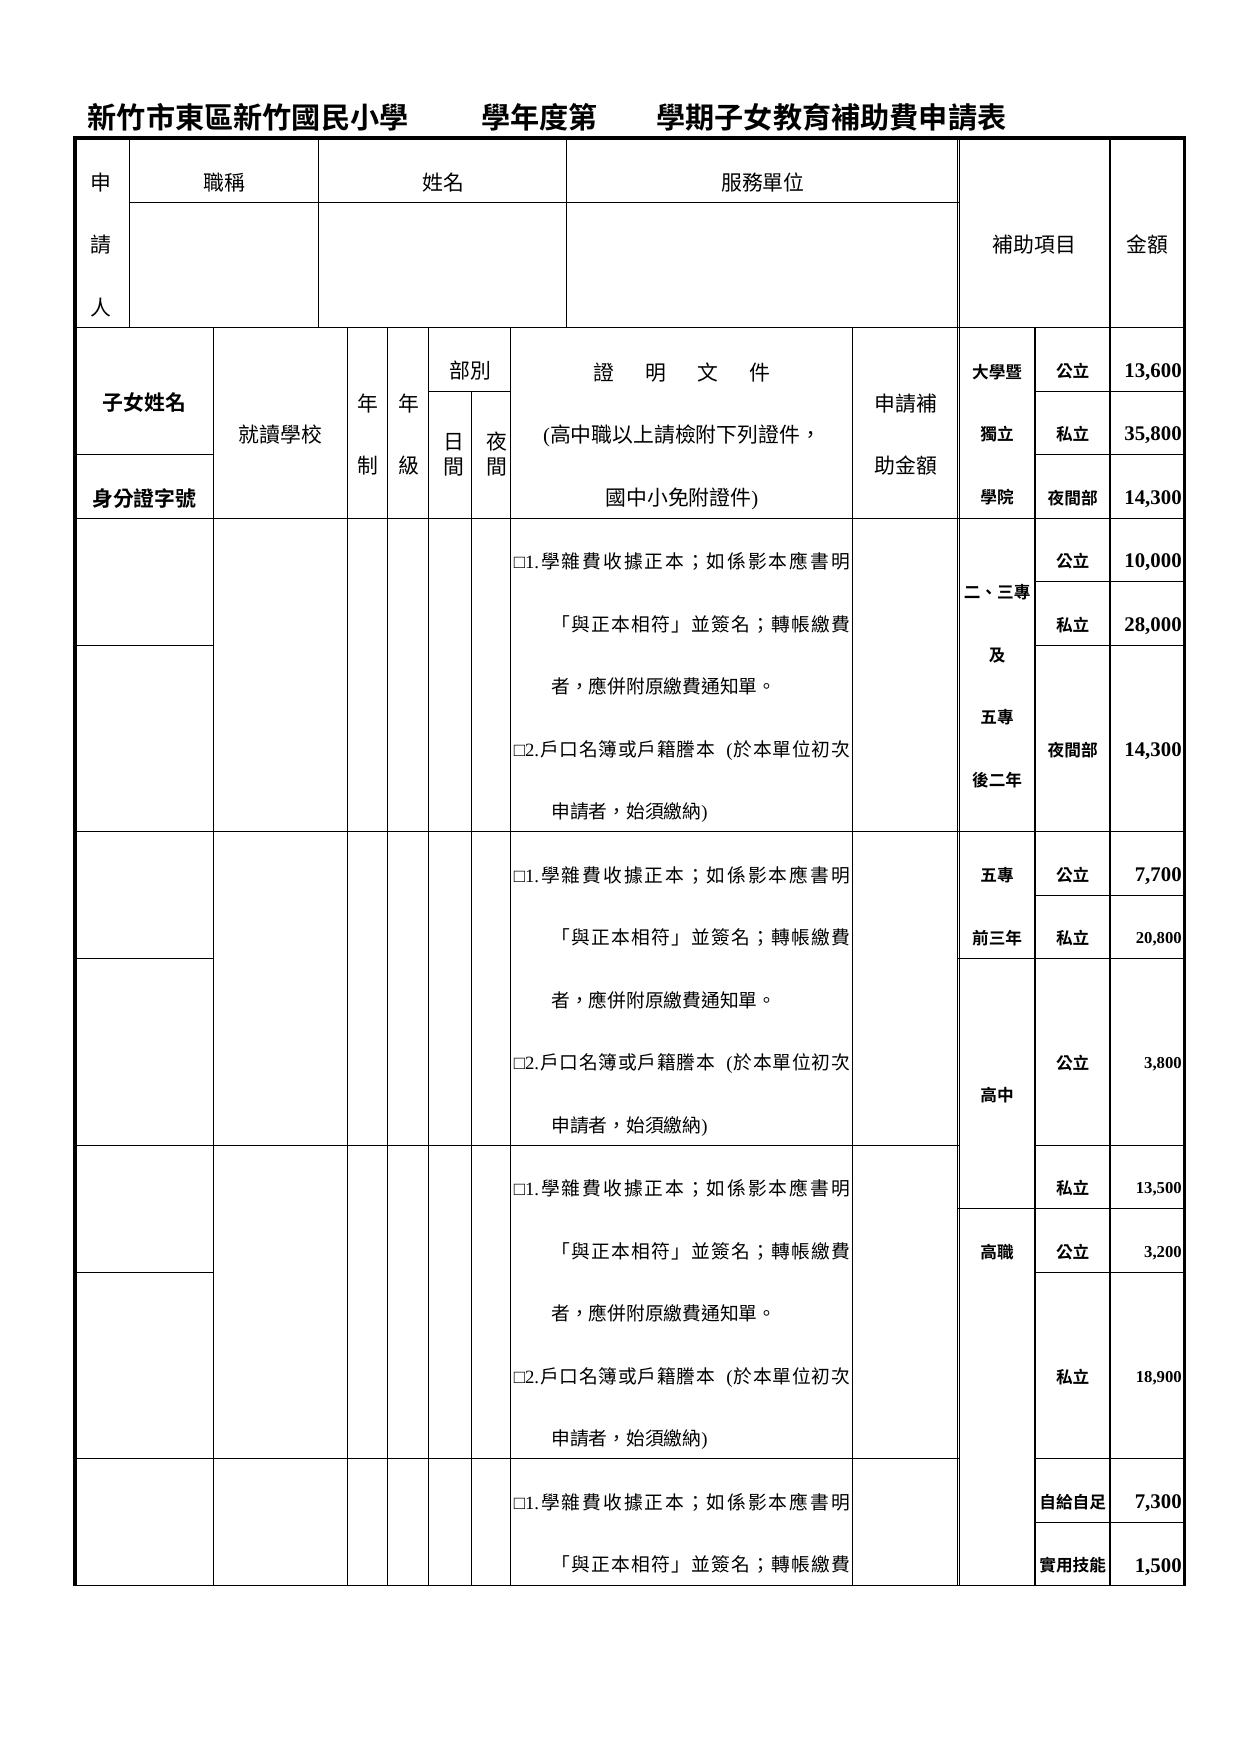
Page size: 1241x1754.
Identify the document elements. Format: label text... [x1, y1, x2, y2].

table_cell [319, 203, 566, 327]
table_cell 20,800 [1111, 896, 1183, 958]
table_cell [472, 1146, 510, 1458]
table_cell [472, 1459, 510, 1585]
table_cell [77, 646, 213, 831]
table_cell 部別 [429, 328, 510, 391]
table_cell 五專 前三年 [960, 832, 1034, 958]
table_cell 7,300 [1111, 1459, 1183, 1522]
table_cell 公立 [1036, 832, 1109, 895]
table_cell [77, 1273, 213, 1458]
table_cell 子女姓名 [77, 328, 213, 454]
table_cell [388, 1459, 428, 1585]
table_cell □1.學雜費收據正本；如係影本應書明「與正本相符」並簽名；轉帳繳費者，應併附原繳費通知單。 □2.戶口名簿或戶籍謄本 (於本單位初次申請者，始須繳納) [511, 1459, 852, 1585]
table_cell 日間 [429, 392, 471, 518]
table_cell 13,600 [1111, 328, 1183, 391]
table_cell 自給自足 [1036, 1459, 1109, 1522]
table_cell 二、三專及 五專 後二年 [960, 519, 1034, 831]
table_cell 3,800 [1111, 959, 1183, 1145]
table_cell 14,300 [1111, 646, 1183, 831]
table_header 姓名 [319, 140, 566, 202]
table_cell 高職 [960, 1209, 1034, 1585]
table_cell [429, 519, 471, 831]
table_cell 申請補 助金額 [853, 328, 957, 518]
table_cell 高中 [960, 959, 1034, 1208]
table_cell 實用技能 [1036, 1523, 1109, 1585]
table_cell 私立 [1036, 1146, 1109, 1208]
table_cell 證 明 文 件 (高中職以上請檢附下列證件， 國中小免附證件) [511, 328, 852, 518]
table_cell [348, 519, 387, 831]
table_cell 公立 [1036, 1209, 1109, 1272]
table_header 補助項目 [960, 140, 1109, 327]
table_cell [472, 832, 510, 1145]
table_cell [348, 1146, 387, 1458]
table_cell [388, 832, 428, 1145]
table_cell [472, 519, 510, 831]
table_cell 夜間部 [1036, 455, 1109, 518]
table_cell [429, 832, 471, 1145]
table_cell [77, 1146, 213, 1272]
table_cell 私立 [1036, 896, 1109, 958]
table_header 申請人 [77, 140, 129, 327]
table_cell [77, 519, 213, 645]
table_cell [214, 519, 347, 831]
table_cell 私立 [1036, 392, 1109, 454]
table_cell [853, 832, 957, 1145]
table_cell [77, 959, 213, 1145]
table_cell 大學暨 獨立 學院 [960, 328, 1034, 518]
table_cell [429, 1459, 471, 1585]
table_cell [348, 832, 387, 1145]
table_cell [853, 1459, 957, 1585]
table_cell 14,300 [1111, 455, 1183, 518]
table_cell 10,000 [1111, 519, 1183, 581]
table_cell [214, 1146, 347, 1458]
table_cell [853, 1146, 957, 1458]
table_cell 年制 [348, 328, 387, 518]
table_cell [214, 1459, 347, 1585]
table_cell 夜間部 [1036, 646, 1109, 831]
table_cell □1.學雜費收據正本；如係影本應書明「與正本相符」並簽名；轉帳繳費者，應併附原繳費通知單。 □2.戶口名簿或戶籍謄本 (於本單位初次申請者，始須繳納) [511, 519, 852, 831]
table_cell [853, 519, 957, 831]
table_cell [388, 1146, 428, 1458]
table_cell □1.學雜費收據正本；如係影本應書明「與正本相符」並簽名；轉帳繳費者，應併附原繳費通知單。 □2.戶口名簿或戶籍謄本 (於本單位初次申請者，始須繳納) [511, 832, 852, 1145]
table_cell 35,800 [1111, 392, 1183, 454]
table_cell 28,000 [1111, 582, 1183, 645]
table_cell 私立 [1036, 582, 1109, 645]
table_cell 公立 [1036, 328, 1109, 391]
table_cell [77, 832, 213, 958]
table_cell 就讀學校 [214, 328, 347, 518]
table_cell 身分證字號 [77, 455, 213, 518]
table_cell 公立 [1036, 959, 1109, 1145]
table_cell 公立 [1036, 519, 1109, 581]
table_header 金額 [1111, 140, 1183, 327]
table_cell [388, 519, 428, 831]
table_cell [214, 832, 347, 1145]
table_cell 18,900 [1111, 1273, 1183, 1458]
table_cell [429, 1146, 471, 1458]
table_cell □1.學雜費收據正本；如係影本應書明「與正本相符」並簽名；轉帳繳費者，應併附原繳費通知單。 □2.戶口名簿或戶籍謄本 (於本單位初次申請者，始須繳納) [511, 1146, 852, 1458]
table_cell 7,700 [1111, 832, 1183, 895]
table_cell 夜間 [472, 392, 510, 518]
table_cell [567, 203, 957, 327]
table_header 職稱 [130, 140, 318, 202]
table_cell [130, 203, 318, 327]
table_cell [348, 1459, 387, 1585]
table_cell 年級 [388, 328, 428, 518]
table_cell 私立 [1036, 1273, 1109, 1458]
table_cell 3,200 [1111, 1209, 1183, 1272]
table_cell [77, 1459, 213, 1585]
table_cell 1,500 [1111, 1523, 1183, 1585]
table_cell 13,500 [1111, 1146, 1183, 1208]
text 新竹市東區新竹國民小學 學年度第 學期子女教育補助費申請表 [87, 74, 1181, 136]
table_header 服務單位 [567, 140, 957, 202]
